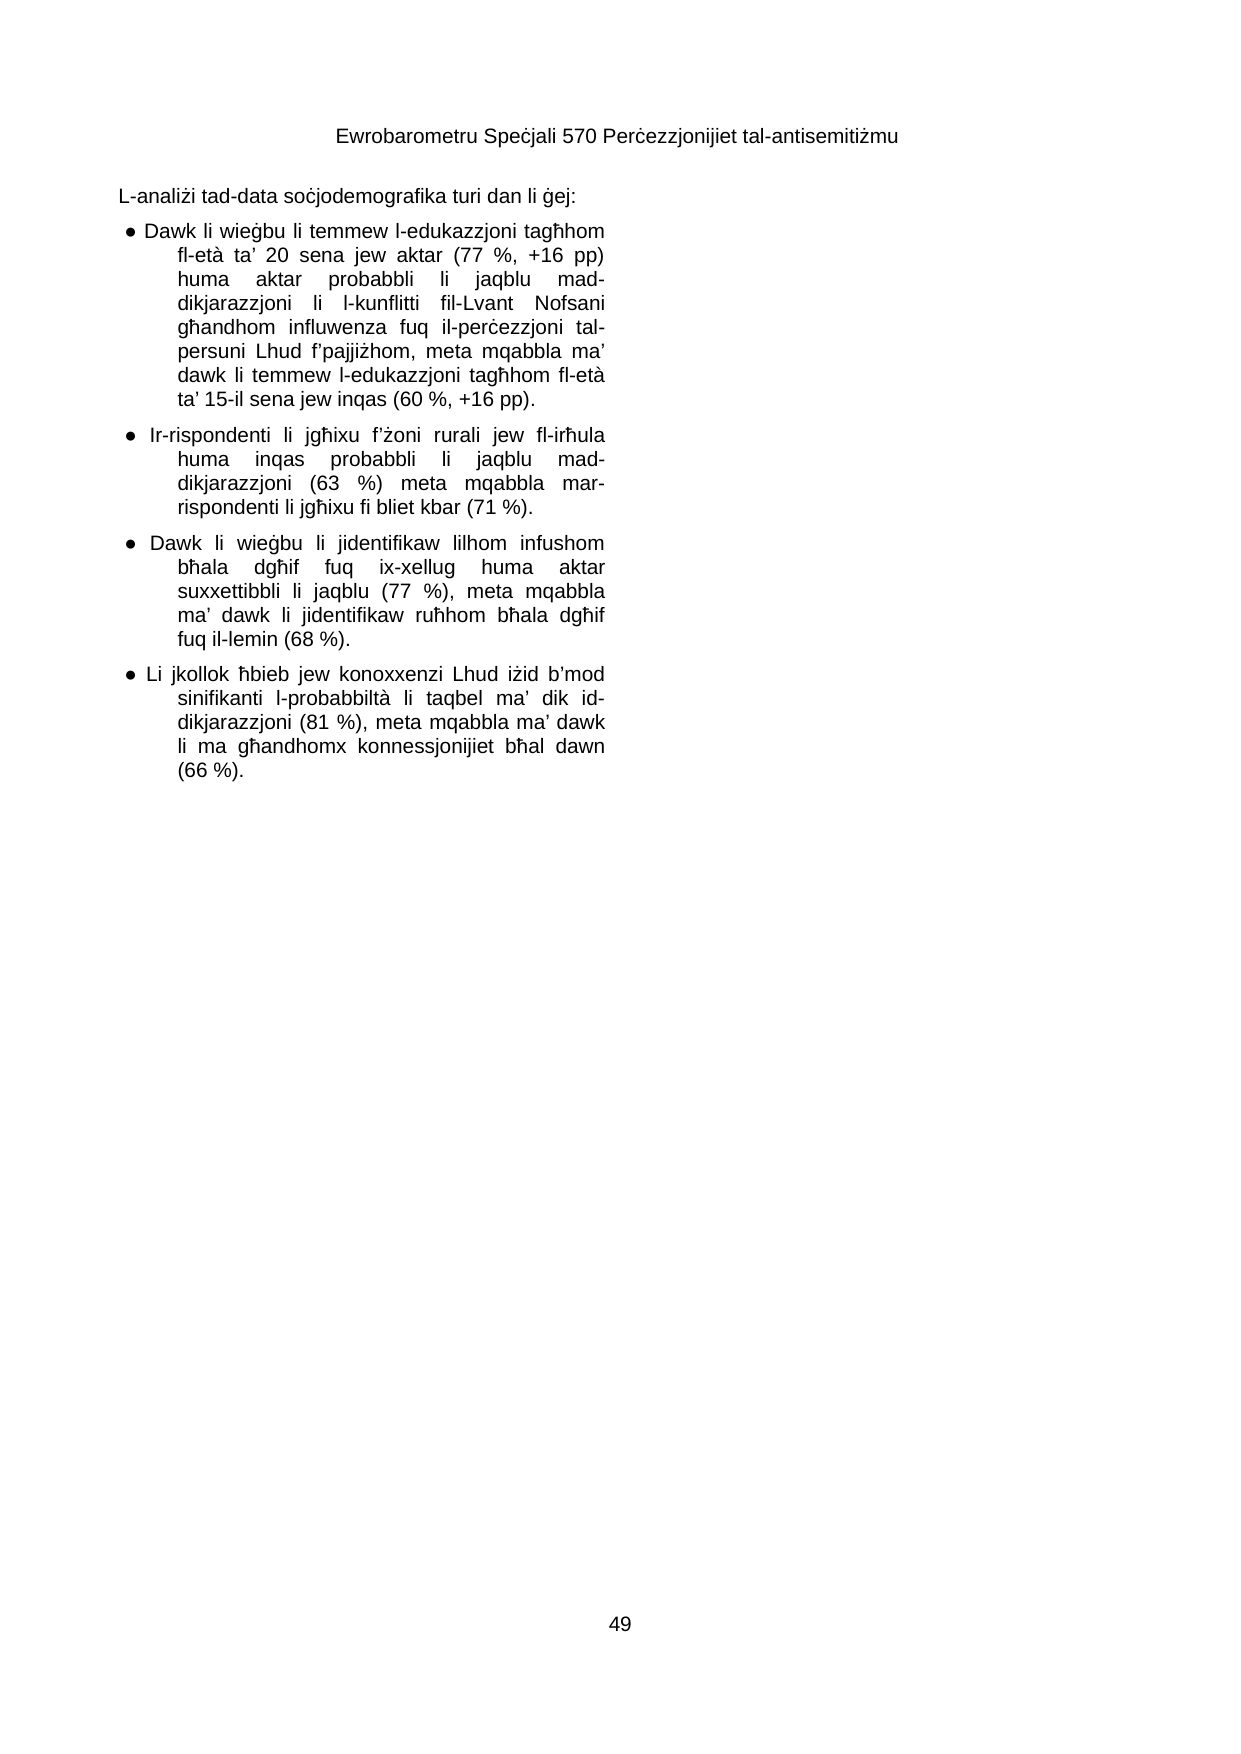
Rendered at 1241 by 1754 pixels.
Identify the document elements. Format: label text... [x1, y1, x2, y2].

text ● Dawk li wieġbu li temmew l-edukazzjoni tagħhom fl-età ta’ 20 sena jew aktar (77 %, +16 pp) huma aktar probabbli li jaqblu mad-dikjarazzjoni li l-kunflitti fil-Lvant Nofsani għandhom influwenza fuq il-perċezzjoni tal-persuni Lhud f’pajjiżhom, meta mqabbla ma’ dawk li temmew l-edukazzjoni tagħhom fl-età ta’ 15-il sena jew inqas (60 %, +16 pp). [124, 219, 605, 411]
text L-analiżi tad-data soċjodemografika turi dan li ġej: [118, 183, 605, 207]
text ● Dawk li wieġbu li jidentifikaw lilhom infushom bħala dgħif fuq ix-xellug huma aktar suxxettibbli li jaqblu (77 %), meta mqabbla ma’ dawk li jidentifikaw ruħhom bħala dgħif fuq il-lemin (68 %). [124, 531, 605, 650]
text ● Li jkollok ħbieb jew konoxxenzi Lhud iżid b’mod sinifikanti l-probabbiltà li taqbel ma’ dik id-dikjarazzjoni (81 %), meta mqabbla ma’ dawk li ma għandhomx konnessjonijiet bħal dawn (66 %). [124, 662, 605, 782]
text ● Ir-rispondenti li jgħixu f’żoni rurali jew fl-irħula huma inqas probabbli li jaqblu mad-dikjarazzjoni (63 %) meta mqabbla mar-rispondenti li jgħixu fi bliet kbar (71 %). [124, 423, 605, 519]
